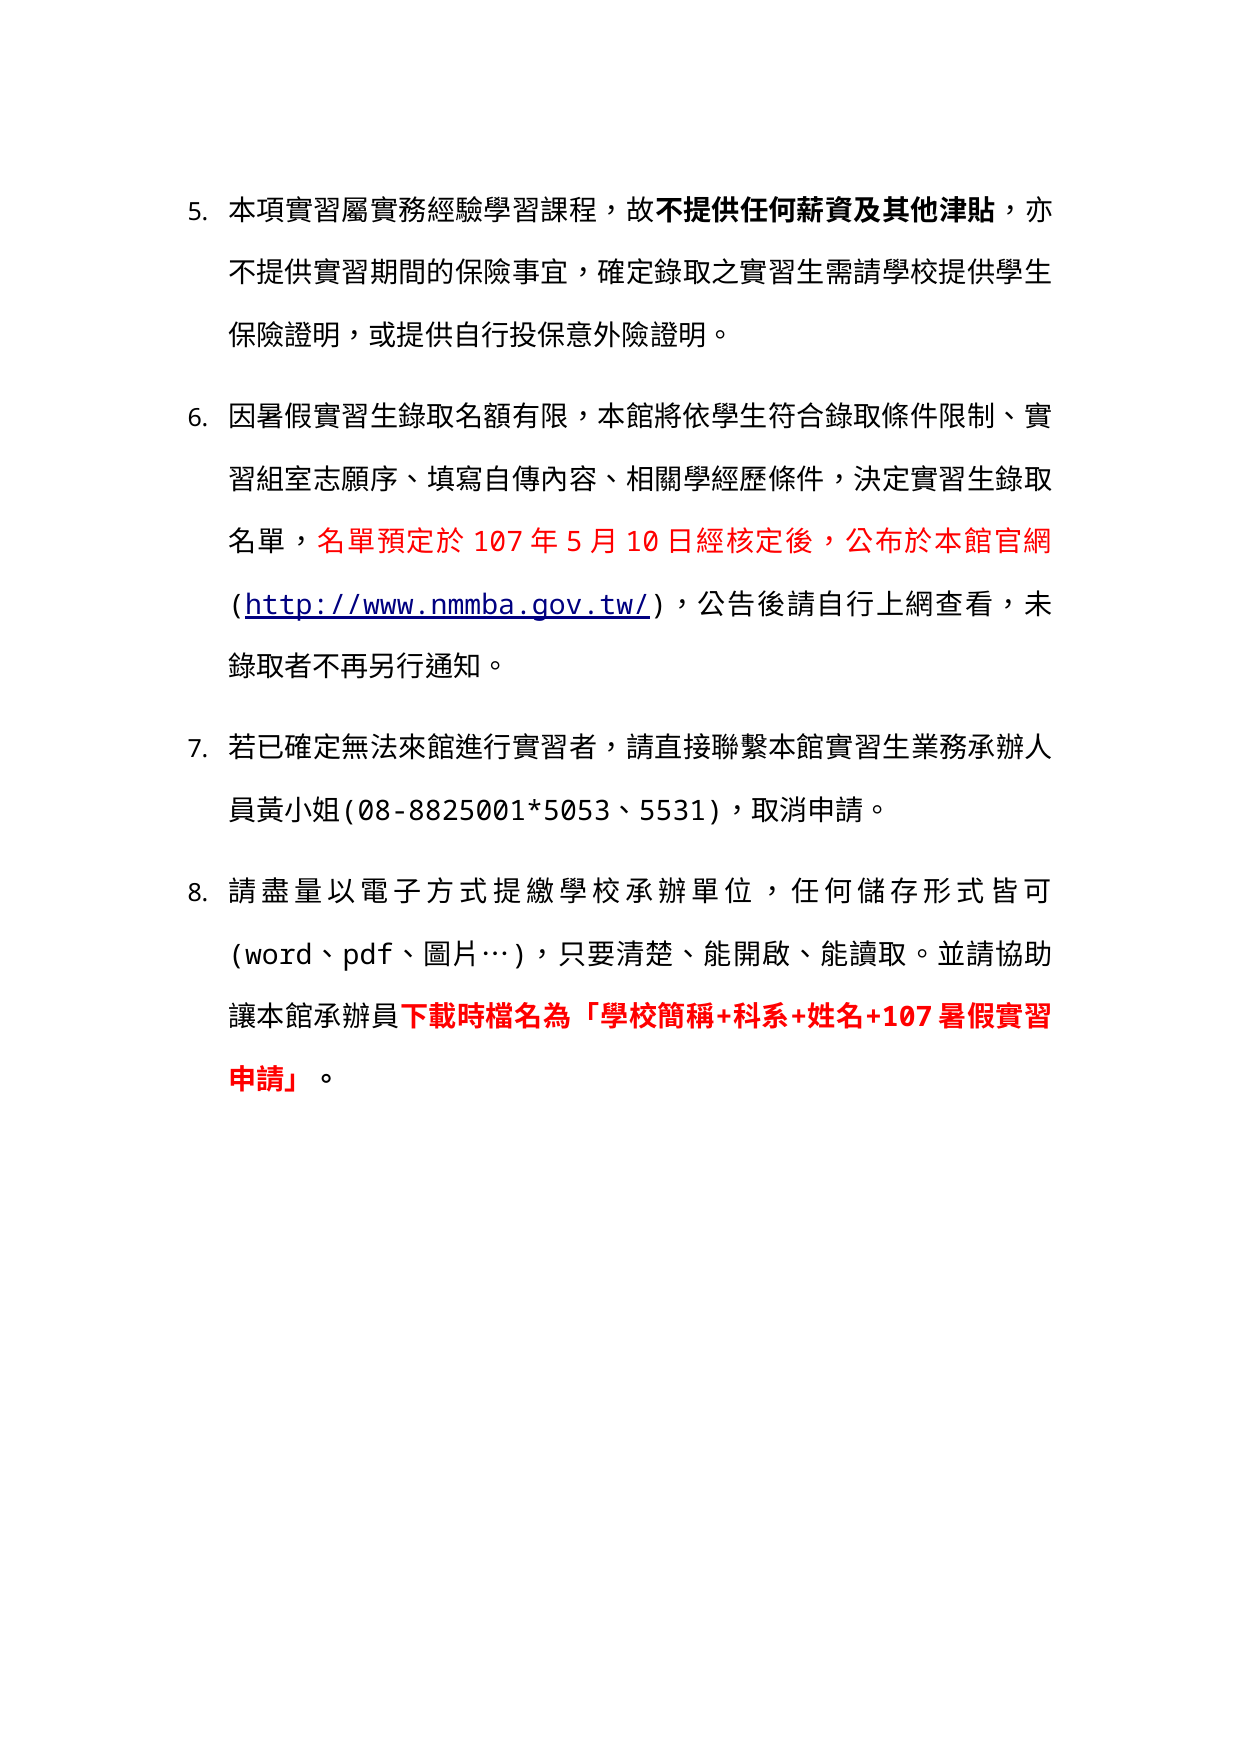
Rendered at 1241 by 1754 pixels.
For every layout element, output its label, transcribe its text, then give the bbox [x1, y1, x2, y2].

list 請盡量以電子方式提繳學校承辦單位，任何儲存形式皆可(word、pdf、圖片…)，只要清楚、能開啟、能讀取。並請協助讓本館承辦員下載時檔名為「學校簡稱+科系+姓名+107暑假實習申請」。 [187, 848, 1053, 1098]
list 本項實習屬實務經驗學習課程，故不提供任何薪資及其他津貼，亦不提供實習期間的保險事宜，確定錄取之實習生需請學校提供學生保險證明，或提供自行投保意外險證明。 [187, 166, 1053, 354]
list 因暑假實習生錄取名額有限，本館將依學生符合錄取條件限制、實習組室志願序、填寫自傳內容、相關學經歷條件，決定實習生錄取名單，名單預定於107年5月10日經核定後，公布於本館官網(http://www.nmmba.gov.tw/)，公告後請自行上網查看，未錄取者不再另行通知。 [187, 373, 1053, 685]
list 若已確定無法來館進行實習者，請直接聯繫本館實習生業務承辦人員黃小姐(08-8825001*5053、5531)，取消申請。 [187, 704, 1053, 829]
